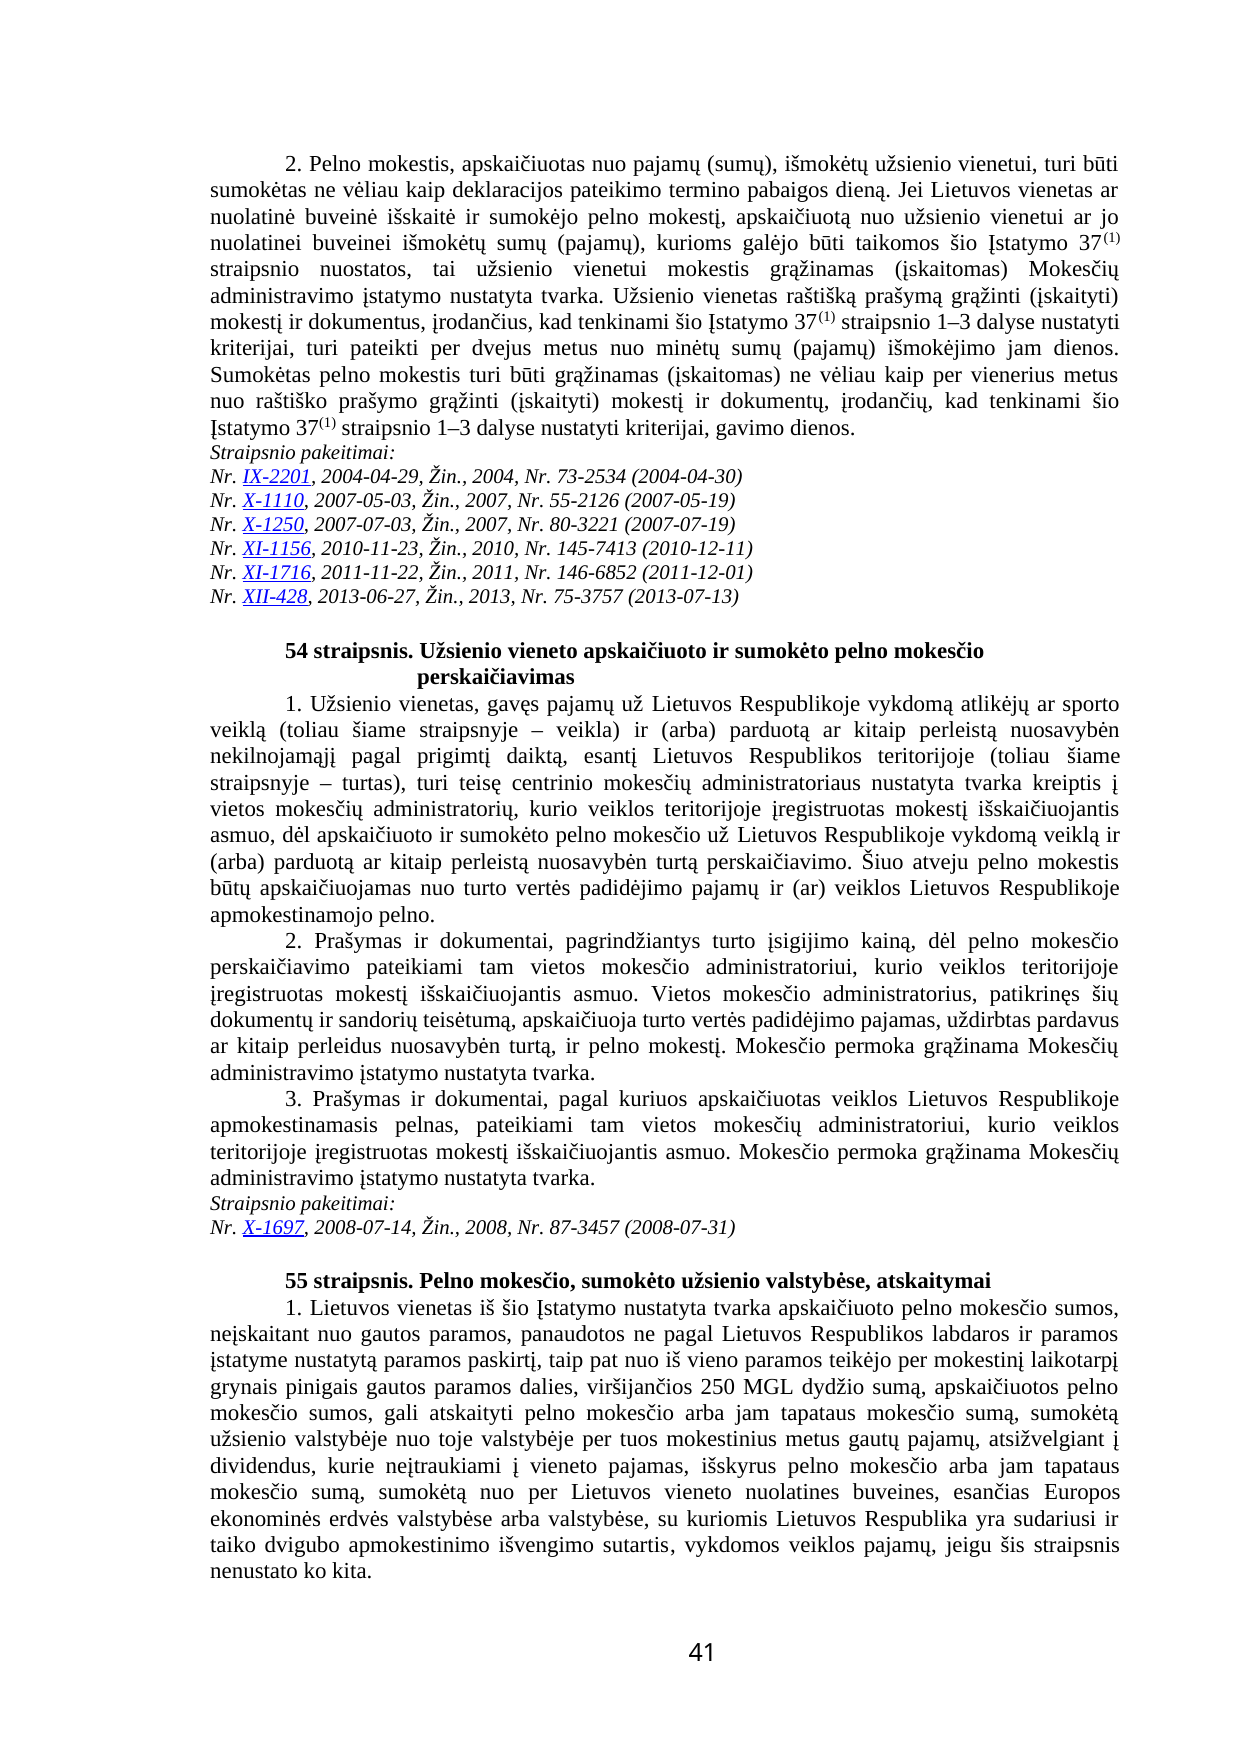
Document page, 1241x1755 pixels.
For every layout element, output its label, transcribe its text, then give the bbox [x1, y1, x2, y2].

text Straipsnio pakeitimai: [210, 440, 1120, 464]
text 1. Užsienio vienetas, gavęs pajamų už Lietuvos Respublikoje vykdomą atlikėjų ar sporto veiklą (toliau šiame straipsnyje – veikla) ir (arba) parduotą ar kitaip perleistą nuosavybėn nekilnojamąjį pagal prigimtį daiktą, esantį Lietuvos Respublikos teritorijoje (toliau šiame straipsnyje – turtas), turi teisę centrinio mokesčių administratoriaus nustatyta tvarka kreiptis į vietos mokesčių administratorių, kurio veiklos teritorijoje įregistruotas mokestį išskaičiuojantis asmuo, dėl apskaičiuoto ir sumokėto pelno mokesčio už Lietuvos Respublikoje vykdomą veiklą ir (arba) parduotą ar kitaip perleistą nuosavybėn turtą perskaičiavimo. Šiuo atveju pelno mokestis būtų apskaičiuojamas nuo turto vertės padidėjimo pajamų ir (ar) veiklos Lietuvos Respublikoje apmokestinamojo pelno. [210, 690, 1120, 927]
text 3. Prašymas ir dokumentai, pagal kuriuos apskaičiuotas veiklos Lietuvos Respublikoje apmokestinamasis pelnas, pateikiami tam vietos mokesčių administratoriui, kurio veiklos teritorijoje įregistruotas mokestį išskaičiuojantis asmuo. Mokesčio permoka grąžinama Mokesčių administravimo įstatymo nustatyta tvarka. [210, 1085, 1120, 1191]
text perskaičiavimas [417, 663, 1120, 690]
text 1. Lietuvos vienetas iš šio Įstatymo nustatyta tvarka apskaičiuoto pelno mokesčio sumos, neįskaitant nuo gautos paramos, panaudotos ne pagal Lietuvos Respublikos labdaros ir paramos įstatyme nustatytą paramos paskirtį, taip pat nuo iš vieno paramos teikėjo per mokestinį laikotarpį grynais pinigais gautos paramos dalies, viršijančios 250 MGL dydžio sumą, apskaičiuotos pelno mokesčio sumos, gali atskaityti pelno mokesčio arba jam tapataus mokesčio sumą, sumokėtą užsienio valstybėje nuo toje valstybėje per tuos mokestinius metus gautų pajamų, atsižvelgiant į dividendus, kurie neįtraukiami į vieneto pajamas, išskyrus pelno mokesčio arba jam tapataus mokesčio sumą, sumokėtą nuo per Lietuvos vieneto nuolatines buveines, esančias Europos ekonominės erdvės valstybėse arba valstybėse, su kuriomis Lietuvos Respublika yra sudariusi ir taiko dvigubo apmokestinimo išvengimo sutartis, vykdomos veiklos pajamų, jeigu šis straipsnis nenustato ko kita. [210, 1294, 1120, 1584]
text 54 straipsnis. Užsienio vieneto apskaičiuoto ir sumokėto pelno mokesčio [285, 637, 1120, 663]
text Straipsnio pakeitimai: [210, 1191, 1120, 1214]
text 55 straipsnis. Pelno mokesčio, sumokėto užsienio valstybėse, atskaitymai [210, 1267, 1120, 1294]
text Nr. XI-1156, 2010-11-23, Žin., 2010, Nr. 145-7413 (2010-12-11) [210, 536, 1120, 560]
text 2. Pelno mokestis, apskaičiuotas nuo pajamų (sumų), išmokėtų užsienio vienetui, turi būti sumokėtas ne vėliau kaip deklaracijos pateikimo termino pabaigos dieną. Jei Lietuvos vienetas ar nuolatinė buveinė išskaitė ir sumokėjo pelno mokestį, apskaičiuotą nuo užsienio vienetui ar jo nuolatinei buveinei išmokėtų sumų (pajamų), kurioms galėjo būti taikomos šio Įstatymo 37(1) straipsnio nuostatos, tai užsienio vienetui mokestis grąžinamas (įskaitomas) Mokesčių administravimo įstatymo nustatyta tvarka. Užsienio vienetas raštišką prašymą grąžinti (įskaityti) mokestį ir dokumentus, įrodančius, kad tenkinami šio Įstatymo 37(1) straipsnio 1–3 dalyse nustatyti kriterijai, turi pateikti per dvejus metus nuo minėtų sumų (pajamų) išmokėjimo jam dienos. Sumokėtas pelno mokestis turi būti grąžinamas (įskaitomas) ne vėliau kaip per vienerius metus nuo raštiško prašymo grąžinti (įskaityti) mokestį ir dokumentų, įrodančių, kad tenkinami šio Įstatymo 37(1) straipsnio 1–3 dalyse nustatyti kriterijai, gavimo dienos. [210, 150, 1120, 440]
text Nr. XII-428, 2013-06-27, Žin., 2013, Nr. 75-3757 (2013-07-13) [210, 584, 1120, 608]
text Nr. IX-2201, 2004-04-29, Žin., 2004, Nr. 73-2534 (2004-04-30) [210, 464, 1120, 488]
text 2. Prašymas ir dokumentai, pagrindžiantys turto įsigijimo kainą, dėl pelno mokesčio perskaičiavimo pateikiami tam vietos mokesčio administratoriui, kurio veiklos teritorijoje įregistruotas mokestį išskaičiuojantis asmuo. Vietos mokesčio administratorius, patikrinęs šių dokumentų ir sandorių teisėtumą, apskaičiuoja turto vertės padidėjimo pajamas, uždirbtas pardavus ar kitaip perleidus nuosavybėn turtą, ir pelno mokestį. Mokesčio permoka grąžinama Mokesčių administravimo įstatymo nustatyta tvarka. [210, 927, 1120, 1085]
text Nr. X-1110, 2007-05-03, Žin., 2007, Nr. 55-2126 (2007-05-19) [210, 488, 1120, 512]
text Nr. X-1250, 2007-07-03, Žin., 2007, Nr. 80-3221 (2007-07-19) [210, 512, 1120, 536]
text Nr. X-1697, 2008-07-14, Žin., 2008, Nr. 87-3457 (2008-07-31) [210, 1214, 1120, 1239]
text Nr. XI-1716, 2011-11-22, Žin., 2011, Nr. 146-6852 (2011-12-01) [210, 560, 1120, 584]
